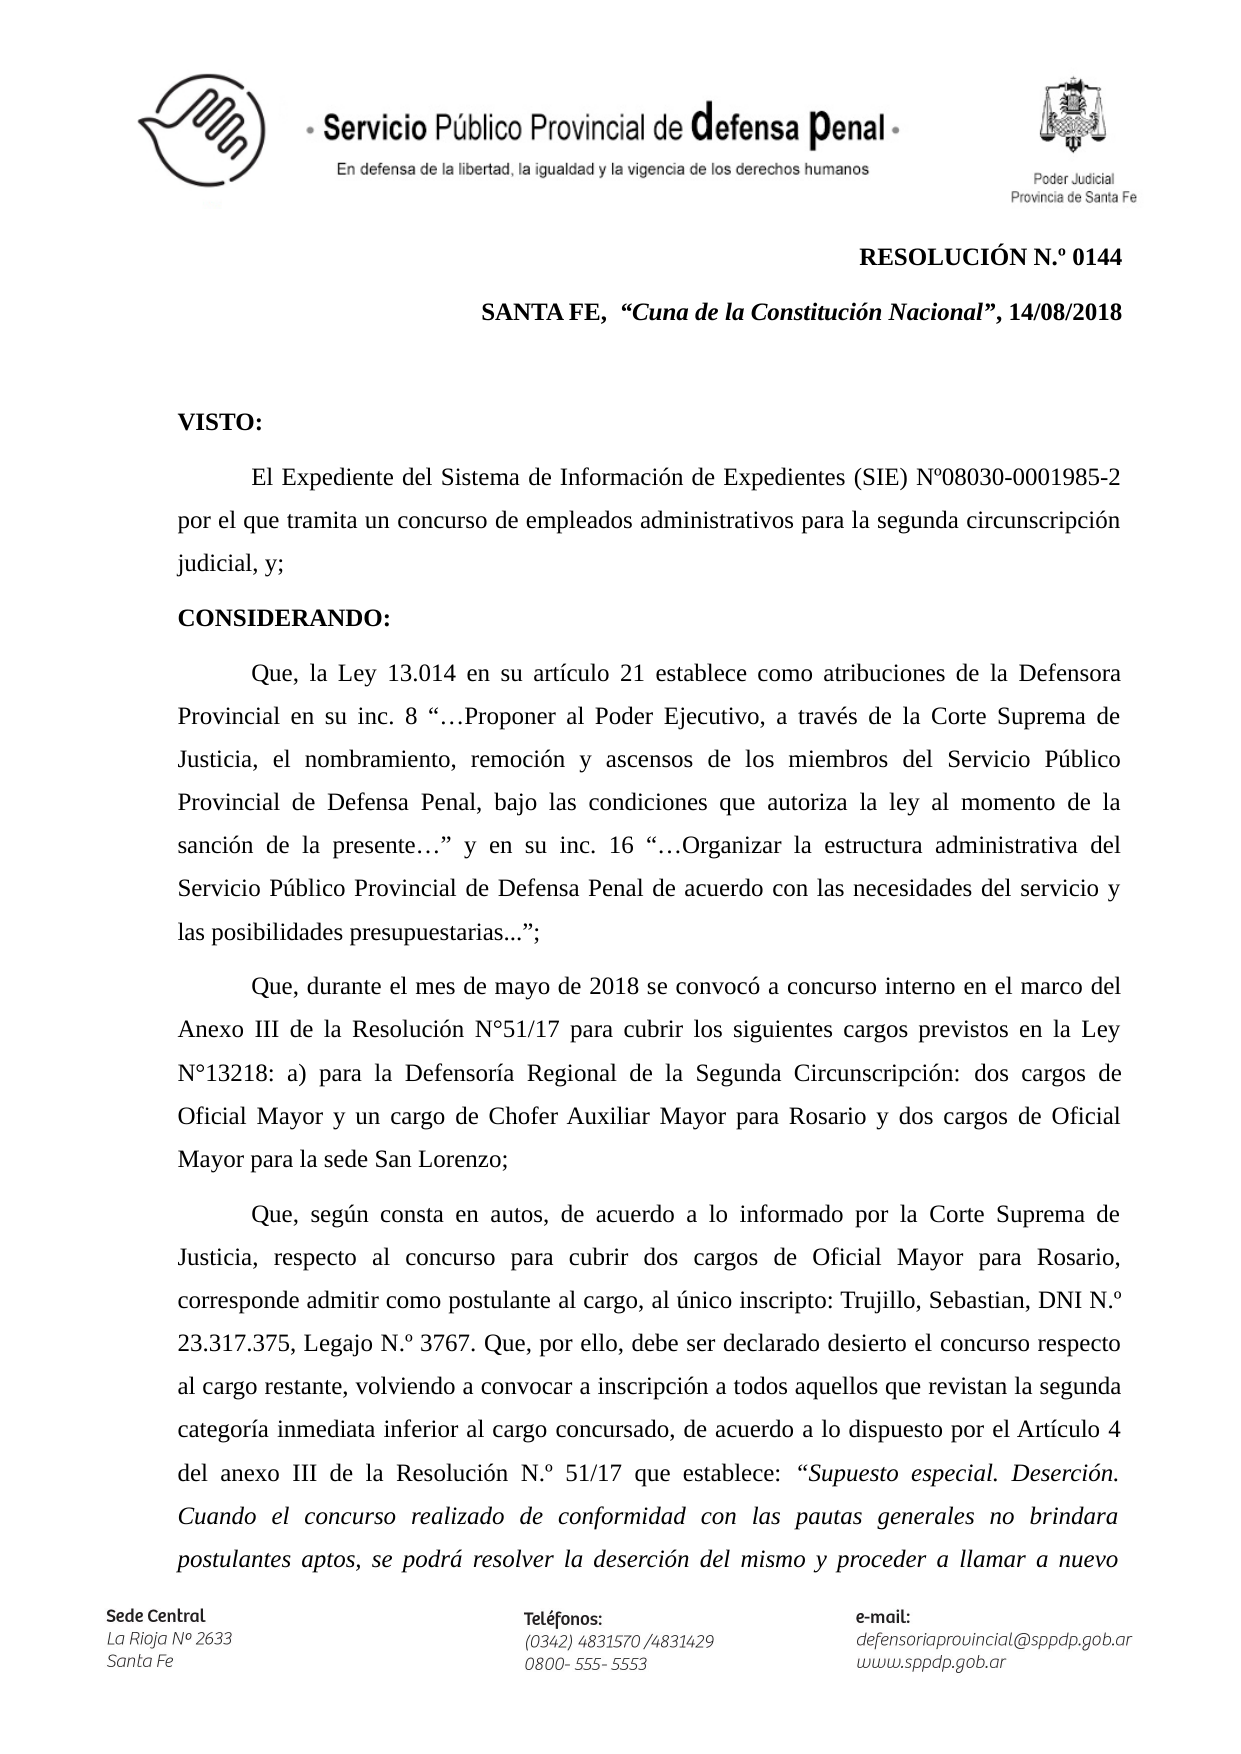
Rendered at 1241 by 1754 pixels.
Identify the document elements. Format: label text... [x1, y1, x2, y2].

text Que, la Ley 13.014 en su artículo 21 establece como atribuciones de la Defensora Provincial en su inc. 8 “…Proponer al Poder Ejecutivo, a través de la Corte Suprema de Justicia, el nombramiento, remoción y ascensos de los miembros del Servicio Público Provincial de Defensa Penal, bajo las condiciones que autoriza la ley al momento de la sanción de la presente…” y en su inc. 16 “…Organizar la estructura administrativa del Servicio Público Provincial de Defensa Penal de acuerdo con las necesidades del servicio y las posibilidades presupuestarias...”; [177, 658, 1122, 945]
text RESOLUCIÓN N.º 0144 [177, 242, 1122, 271]
text VISTO: [177, 407, 1122, 436]
text CONSIDERANDO: [177, 603, 1122, 632]
text SANTA FE, “Cuna de la Constitución Nacional”, 14/08/2018 [177, 297, 1122, 326]
text El Expediente del Sistema de Información de Expedientes (SIE) Nº08030-0001985-2 por el que tramita un concurso de empleados administrativos para la segunda circunscripción judicial, y; [177, 462, 1122, 577]
text Que, según consta en autos, de acuerdo a lo informado por la Corte Suprema de Justicia, respecto al concurso para cubrir dos cargos de Oficial Mayor para Rosario, corresponde admitir como postulante al cargo, al único inscripto: Trujillo, Sebastian, DNI N.º 23.317.375, Legajo N.º 3767. Que, por ello, debe ser declarado desierto el concurso respecto al cargo restante, volviendo a convocar a inscripción a todos aquellos que revistan la segunda categoría inmediata inferior al cargo concursado, de acuerdo a lo dispuesto por el Artículo 4 del anexo III de la Resolución N.º 51/17 que establece: “Supuesto especial. Deserción. Cuando el concurso realizado de conformidad con las pautas generales no brindara postulantes aptos, se podrá resolver la deserción del mismo y proceder a llamar a nuevo [177, 1199, 1122, 1573]
text Que, durante el mes de mayo de 2018 se convocó a concurso interno en el marco del Anexo III de la Resolución N°51/17 para cubrir los siguientes cargos previstos en la Ley N°13218: a) para la Defensoría Regional de la Segunda Circunscripción: dos cargos de Oficial Mayor y un cargo de Chofer Auxiliar Mayor para Rosario y dos cargos de Oficial Mayor para la sede San Lorenzo; [177, 971, 1122, 1173]
